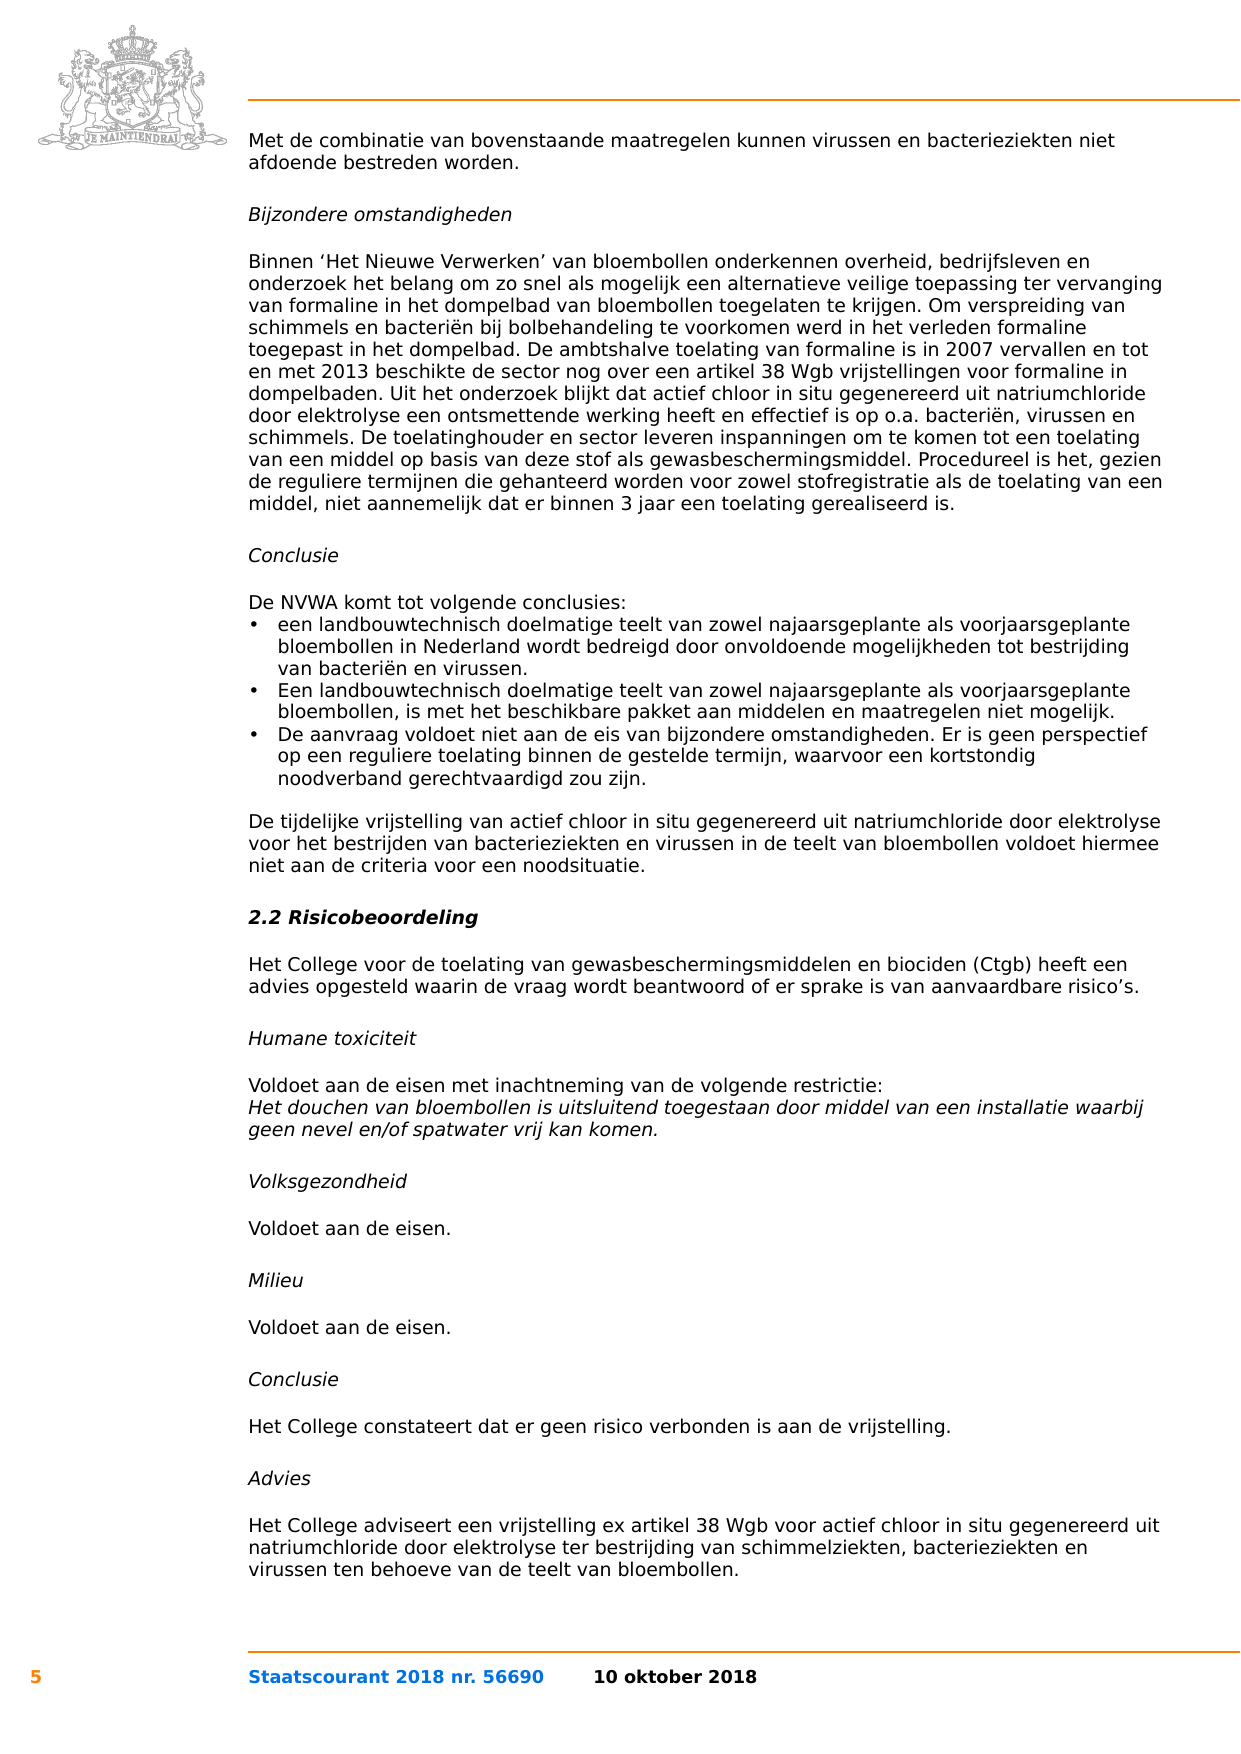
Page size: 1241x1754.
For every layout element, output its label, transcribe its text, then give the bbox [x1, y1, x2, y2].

subtitle Humane toxiciteit [248, 1028, 1163, 1050]
subtitle Volksgezondheid [248, 1171, 1163, 1193]
text Met de combinatie van bovenstaande maatregelen kunnen virussen en bacterieziekten niet afdoende bestreden worden. [248, 130, 1163, 174]
subtitle Advies [248, 1468, 1163, 1490]
text • Een landbouwtechnisch doelmatige teelt van zowel najaarsgeplante als voorjaarsgeplante bloembollen, is met het beschikbare pakket aan middelen en maatregelen niet mogelijk. [248, 679, 1163, 723]
subtitle Conclusie [248, 544, 1163, 567]
text Voldoet aan de eisen. [248, 1317, 1163, 1339]
subtitle Conclusie [248, 1369, 1163, 1391]
text Binnen ‘Het Nieuwe Verwerken’ van bloembollen onderkennen overheid, bedrijfsleven en onderzoek het belang om zo snel als mogelijk een alternatieve veilige toepassing ter vervanging van formaline in het dompelbad van bloembollen toegelaten te krijgen. Om verspreiding van schimmels en bacteriën bij bolbehandeling te voorkomen werd in het verleden formaline toegepast in het dompelbad. De ambtshalve toelating van formaline is in 2007 vervallen en tot en met 2013 beschikte de sector nog over een artikel 38 Wgb vrijstellingen voor formaline in dompelbaden. Uit het onderzoek blijkt dat actief chloor in situ gegenereerd uit natriumchloride door elektrolyse een ontsmettende werking heeft en effectief is op o.a. bacteriën, virussen en schimmels. De toelatinghouder en sector leveren inspanningen om te komen tot een toelating van een middel op basis van deze stof als gewasbeschermingsmiddel. Procedureel is het, gezien de reguliere termijnen die gehanteerd worden voor zowel stofregistratie als de toelating van een middel, niet aannemelijk dat er binnen 3 jaar een toelating gerealiseerd is. [248, 251, 1163, 514]
text • een landbouwtechnisch doelmatige teelt van zowel najaarsgeplante als voorjaarsgeplante bloembollen in Nederland wordt bedreigd door onvoldoende mogelijkheden tot bestrijding van bacteriën en virussen. [248, 613, 1163, 679]
text Het douchen van bloembollen is uitsluitend toegestaan door middel van een installatie waarbij geen nevel en/of spatwater vrij kan komen. [248, 1097, 1163, 1141]
subtitle Milieu [248, 1270, 1163, 1292]
subtitle 2.2 Risicobeoordeling [248, 907, 1163, 929]
text Voldoet aan de eisen. [248, 1218, 1163, 1240]
picture [38, 25, 227, 150]
text De NVWA komt tot volgende conclusies: [248, 592, 1163, 613]
text • De aanvraag voldoet niet aan de eis van bijzondere omstandigheden. Er is geen perspectief op een reguliere toelating binnen de gestelde termijn, waarvoor een kortstondig noodverband gerechtvaardigd zou zijn. [248, 723, 1163, 789]
subtitle Bijzondere omstandigheden [248, 204, 1163, 226]
text Het College voor de toelating van gewasbeschermingsmiddelen en biociden (Ctgb) heeft een advies opgesteld waarin de vraag wordt beantwoord of er sprake is van aanvaardbare risico’s. [248, 954, 1163, 998]
text Voldoet aan de eisen met inachtneming van de volgende restrictie: [248, 1075, 1163, 1097]
text Het College adviseert een vrijstelling ex artikel 38 Wgb voor actief chloor in situ gegenereerd uit natriumchloride door elektrolyse ter bestrijding van schimmelziekten, bacterieziekten en virussen ten behoeve van de teelt van bloembollen. [248, 1515, 1163, 1581]
text De tijdelijke vrijstelling van actief chloor in situ gegenereerd uit natriumchloride door elektrolyse voor het bestrijden van bacterieziekten en virussen in de teelt van bloembollen voldoet hiermee niet aan de criteria voor een noodsituatie. [248, 811, 1163, 877]
text Het College constateert dat er geen risico verbonden is aan de vrijstelling. [248, 1416, 1163, 1438]
